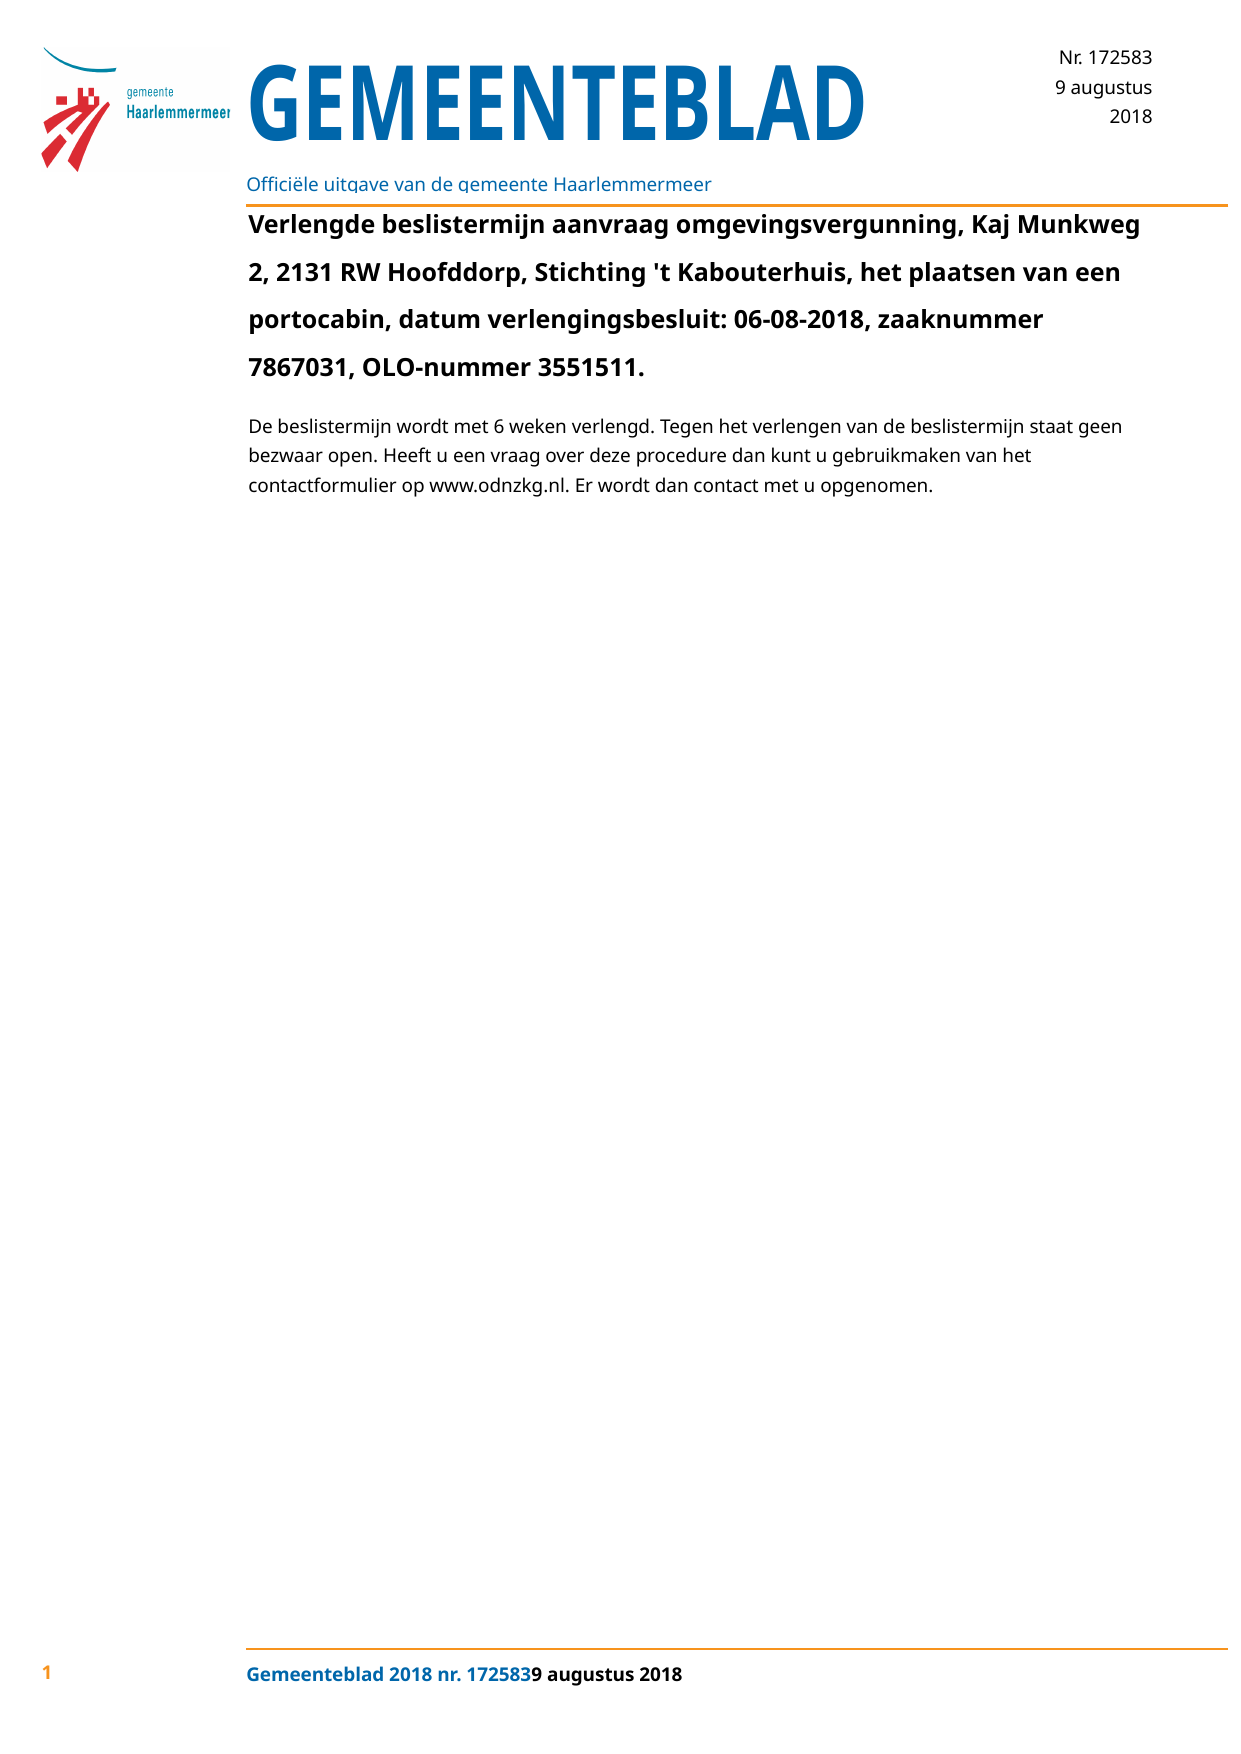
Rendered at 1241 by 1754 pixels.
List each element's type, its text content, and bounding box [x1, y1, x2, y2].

text De beslistermijn wordt met 6 weken verlengd. Tegen het verlengen van de beslistermijn staat geen bezwaar open. Heeft u een vraag over deze procedure dan kunt u gebruikmaken van het contactformulier op www.odnzkg.nl. Er wordt dan contact met u opgenomen. [248, 413, 1152, 498]
picture [41, 47, 231, 172]
text Verlengde beslistermijn aanvraag omgevingsvergunning, Kaj Munkweg 2, 2131 RW Hoofddorp, Stichting 't Kabouterhuis, het plaatsen van een portocabin, datum verlengingsbesluit: 06-08-2018, zaaknummer 7867031, OLO-nummer 3551511. [248, 207, 1152, 384]
